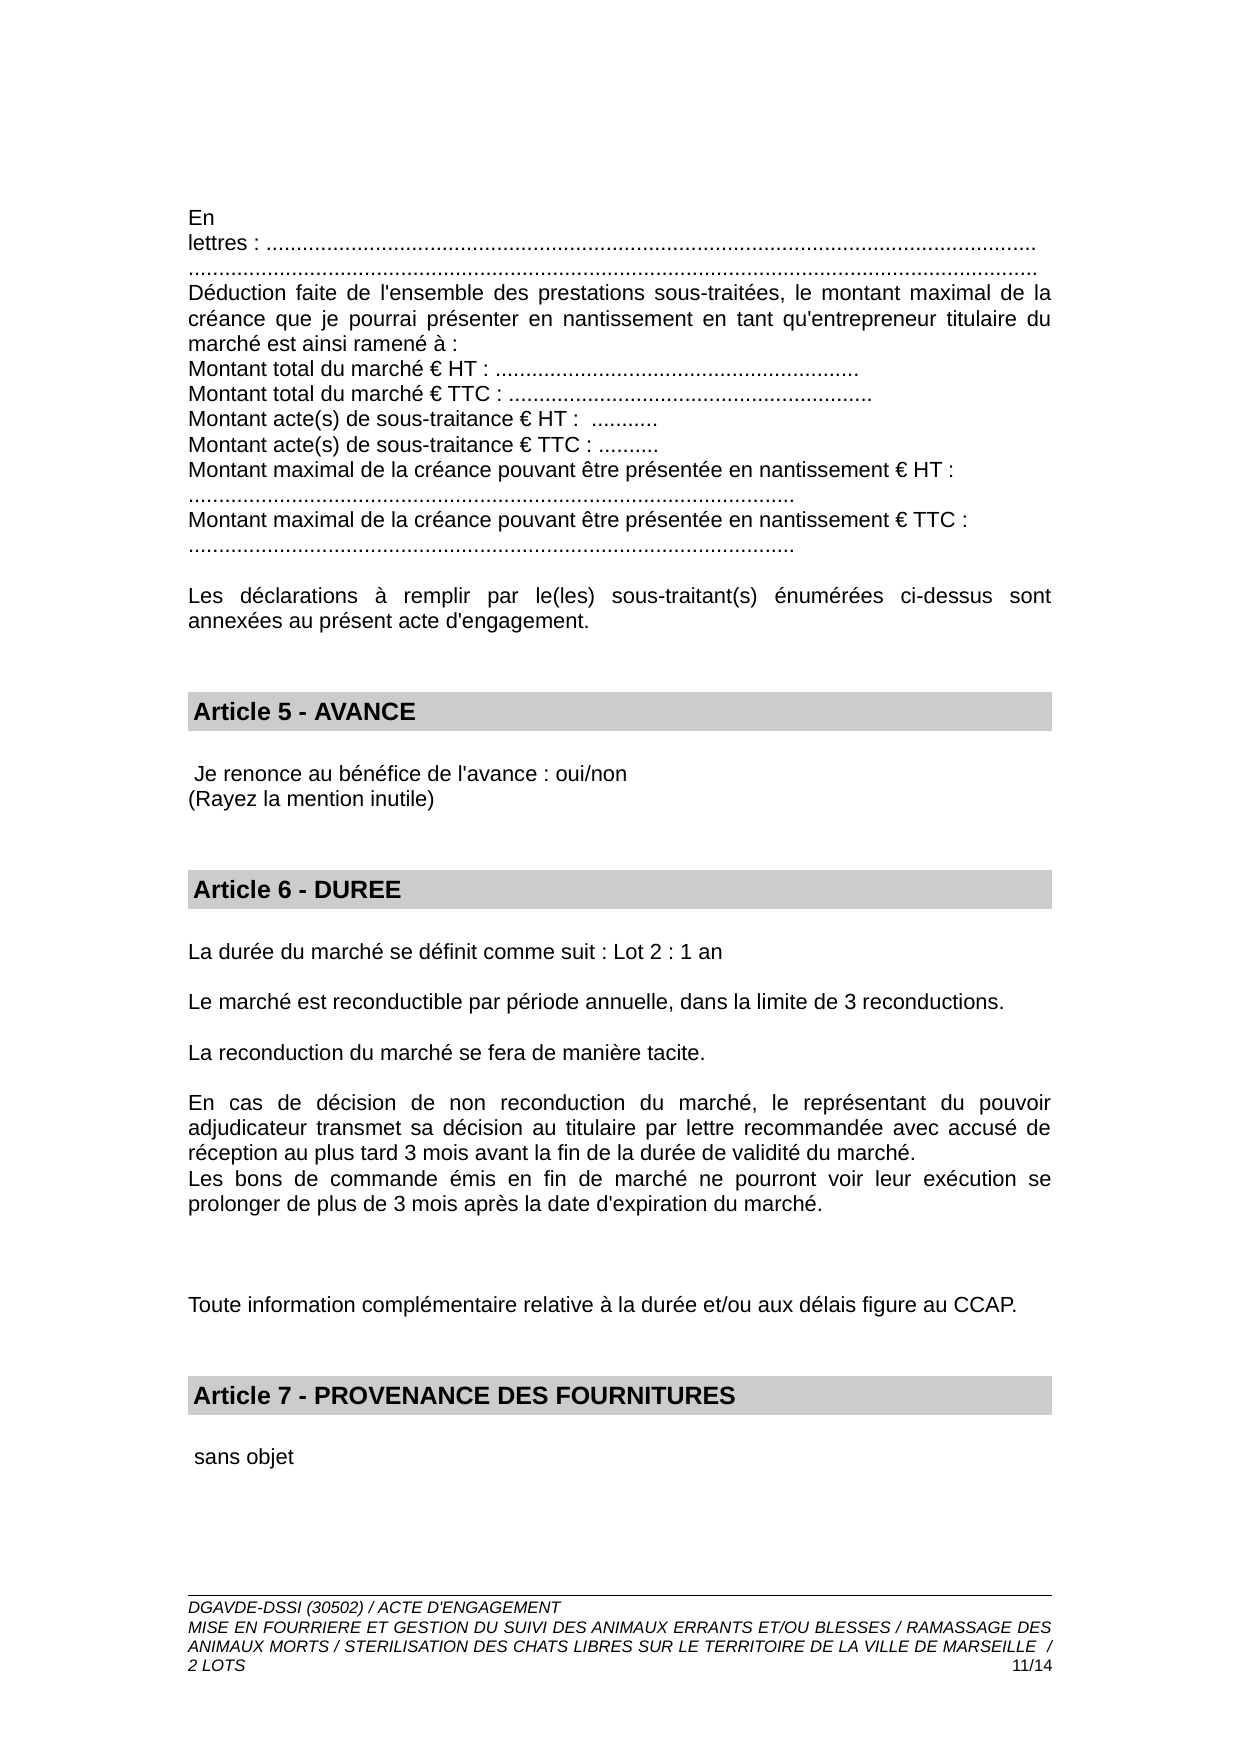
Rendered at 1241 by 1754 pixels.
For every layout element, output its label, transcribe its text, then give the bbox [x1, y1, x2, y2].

text Les déclarations à remplir par le(les) sous-traitant(s) énumérées ci-dessus sont annexées au présent acte d'engagement. [188, 583, 1052, 633]
text Montant maximal de la créance pouvant être présentée en nantissement € HT : [188, 457, 1052, 482]
text Le marché est reconductible par période annuelle, dans la limite de 3 reconductions. [188, 989, 1052, 1014]
text .................................................................................................... [188, 532, 1052, 557]
text La reconduction du marché se fera de manière tacite. [188, 1039, 1052, 1064]
text (Rayez la mention inutile) [188, 786, 1052, 811]
subtitle AVANCE [190, 695, 1050, 729]
subtitle DUREE [190, 872, 1050, 907]
text Montant total du marché € HT : ............................................................ [188, 356, 1052, 381]
text .................................................................................................... [188, 482, 1052, 507]
text sans objet [188, 1444, 1052, 1469]
subtitle PROVENANCE DES FOURNITURES [190, 1378, 1050, 1413]
text Je renonce au bénéfice de l'avance : oui/non [188, 761, 1052, 786]
text Montant maximal de la créance pouvant être présentée en nantissement € TTC : [188, 507, 1052, 532]
text Les bons de commande émis en fin de marché ne pourront voir leur exécution se prolonger de plus de 3 mois après la date d'expiration du marché. [188, 1165, 1052, 1216]
text En lettres : ............................................................................................................................... [188, 204, 1052, 255]
text Déduction faite de l'ensemble des prestations sous-traitées, le montant maximal de la créance que je pourrai présenter en nantissement en tant qu'entrepreneur titulaire du marché est ainsi ramené à : [188, 280, 1052, 356]
text ............................................................................................................................................ [188, 255, 1052, 280]
text En cas de décision de non reconduction du marché, le représentant du pouvoir adjudicateur transmet sa décision au titulaire par lettre recommandée avec accusé de réception au plus tard 3 mois avant la fin de la durée de validité du marché. [188, 1090, 1052, 1165]
text La durée du marché se définit comme suit : Lot 2 : 1 an [188, 938, 1052, 964]
text Montant acte(s) de sous-traitance € TTC : .......... [188, 431, 1052, 457]
text Toute information complémentaire relative à la durée et/ou aux délais figure au CCAP. [188, 1291, 1052, 1317]
text Montant acte(s) de sous-traitance € HT : ........... [188, 406, 1052, 431]
text Montant total du marché € TTC : ............................................................ [188, 381, 1052, 406]
